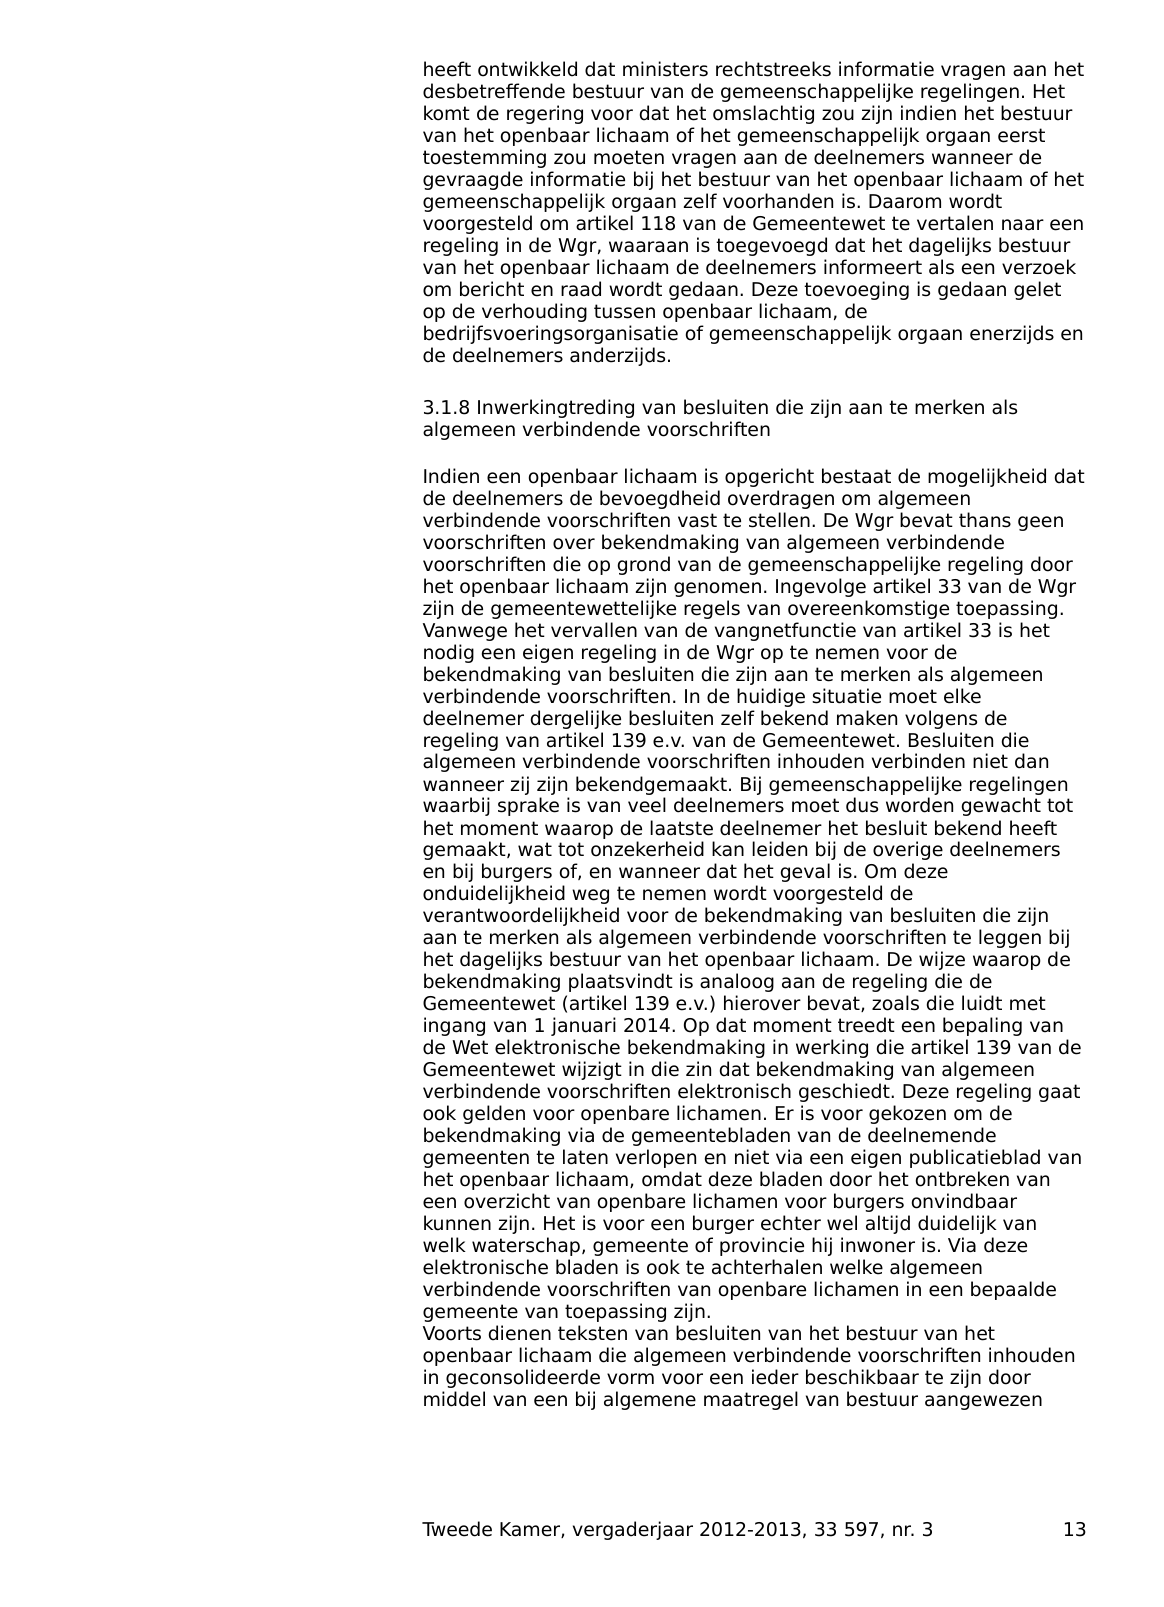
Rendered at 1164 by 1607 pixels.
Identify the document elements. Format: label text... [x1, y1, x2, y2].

text heeft ontwikkeld dat ministers rechtstreeks informatie vragen aan het desbetreffende bestuur van de gemeenschappelijke regelingen. Het komt de regering voor dat het omslachtig zou zijn indien het bestuur van het openbaar lichaam of het gemeenschappelijk orgaan eerst toestemming zou moeten vragen aan de deelnemers wanneer de gevraagde informatie bij het bestuur van het openbaar lichaam of het gemeenschappelijk orgaan zelf voorhanden is. Daarom wordt voorgesteld om artikel 118 van de Gemeentewet te vertalen naar een regeling in de Wgr, waaraan is toegevoegd dat het dagelijks bestuur van het openbaar lichaam de deelnemers informeert als een verzoek om bericht en raad wordt gedaan. Deze toevoeging is gedaan gelet op de verhouding tussen openbaar lichaam, de bedrijfsvoeringsorganisatie of gemeenschappelijk orgaan enerzijds en de deelnemers anderzijds. [422, 59, 1087, 367]
subtitle 3.1.8 Inwerkingtreding van besluiten die zijn aan te merken als algemeen verbindende voorschriften [422, 397, 1087, 441]
text Voorts dienen teksten van besluiten van het bestuur van het openbaar lichaam die algemeen verbindende voorschriften inhouden in geconsolideerde vorm voor een ieder beschikbaar te zijn door middel van een bij algemene maatregel van bestuur aangewezen [422, 1323, 1087, 1411]
text Indien een openbaar lichaam is opgericht bestaat de mogelijkheid dat de deelnemers de bevoegdheid overdragen om algemeen verbindende voorschriften vast te stellen. De Wgr bevat thans geen voorschriften over bekendmaking van algemeen verbindende voorschriften die op grond van de gemeenschappelijke regeling door het openbaar lichaam zijn genomen. Ingevolge artikel 33 van de Wgr zijn de gemeentewettelijke regels van overeenkomstige toepassing. Vanwege het vervallen van de vangnetfunctie van artikel 33 is het nodig een eigen regeling in de Wgr op te nemen voor de bekendmaking van besluiten die zijn aan te merken als algemeen verbindende voorschriften. In de huidige situatie moet elke deelnemer dergelijke besluiten zelf bekend maken volgens de regeling van artikel 139 e.v. van de Gemeentewet. Besluiten die algemeen verbindende voorschriften inhouden verbinden niet dan wanneer zij zijn bekendgemaakt. Bij gemeenschappelijke regelingen waarbij sprake is van veel deelnemers moet dus worden gewacht tot het moment waarop de laatste deelnemer het besluit bekend heeft gemaakt, wat tot onzekerheid kan leiden bij de overige deelnemers en bij burgers of, en wanneer dat het geval is. Om deze onduidelijkheid weg te nemen wordt voorgesteld de verantwoordelijkheid voor de bekendmaking van besluiten die zijn aan te merken als algemeen verbindende voorschriften te leggen bij het dagelijks bestuur van het openbaar lichaam. De wijze waarop de bekendmaking plaatsvindt is analoog aan de regeling die de Gemeentewet (artikel 139 e.v.) hierover bevat, zoals die luidt met ingang van 1 januari 2014. Op dat moment treedt een bepaling van de Wet elektronische bekendmaking in werking die artikel 139 van de Gemeentewet wijzigt in die zin dat bekendmaking van algemeen verbindende voorschriften elektronisch geschiedt. Deze regeling gaat ook gelden voor openbare lichamen. Er is voor gekozen om de bekendmaking via de gemeentebladen van de deelnemende gemeenten te laten verlopen en niet via een eigen publicatieblad van het openbaar lichaam, omdat deze bladen door het ontbreken van een overzicht van openbare lichamen voor burgers onvindbaar kunnen zijn. Het is voor een burger echter wel altijd duidelijk van welk waterschap, gemeente of provincie hij inwoner is. Via deze elektronische bladen is ook te achterhalen welke algemeen verbindende voorschriften van openbare lichamen in een bepaalde gemeente van toepassing zijn. [422, 466, 1087, 1323]
